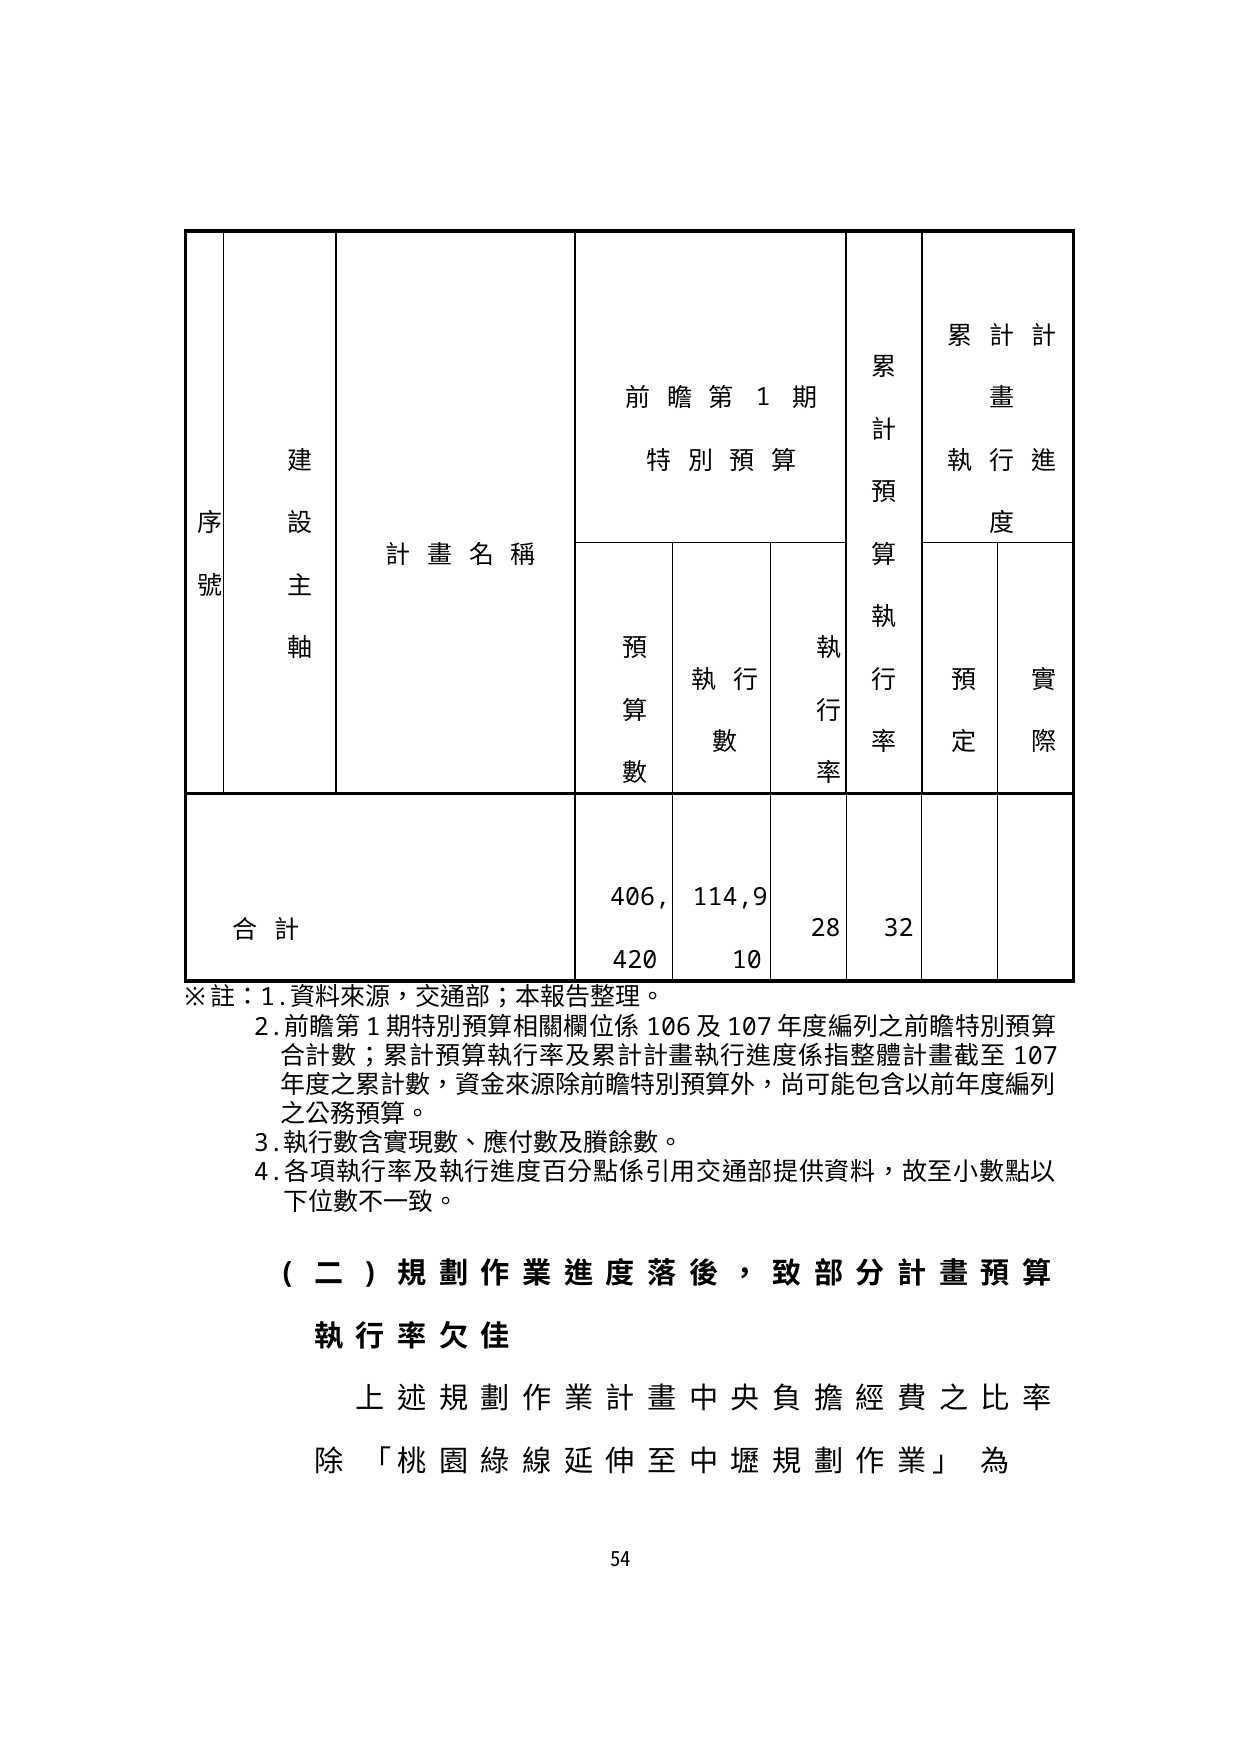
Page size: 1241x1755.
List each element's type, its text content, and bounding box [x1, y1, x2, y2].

table_cell [998, 795, 1072, 979]
text (二)規劃作業進度落後，致部分計畫預算執行率欠佳 [242, 1229, 1058, 1354]
text 4.各項執行率及執行進度百分點係引用交通部提供資料，故至小數點以下位數不一致。 [254, 1157, 1058, 1216]
text 3.執行數含實現數、應付數及賸餘數。 [254, 1128, 1058, 1157]
table_cell 合計 [187, 795, 574, 979]
table_header 建設主軸 [224, 233, 335, 792]
table_cell 預定 [923, 543, 997, 792]
table_cell [922, 795, 997, 979]
table_header 序號 [187, 233, 223, 792]
table_header 累計計畫 執行進度 [923, 233, 1072, 542]
table_header 計畫名稱 [337, 233, 574, 792]
table_header 前瞻第1期特別預算 [576, 233, 845, 542]
table_cell 114,910 [673, 795, 770, 979]
text ※註：1.資料來源，交通部；本報告整理。 [180, 982, 1058, 1012]
table_cell 32 [847, 795, 921, 979]
table_cell 實際 [998, 543, 1072, 792]
table_cell 28 [771, 795, 846, 979]
table_cell 執行數 [673, 543, 770, 792]
text 2.前瞻第1期特別預算相關欄位係106及107年度編列之前瞻特別預算合計數；累計預算執行率及累計計畫執行進度係指整體計畫截至107年度之累計數，資金來源除前瞻特別預算外，尚可能包含以前年度編列之公務預算。 [253, 1012, 1058, 1128]
table_header 累計預算執行率 [847, 233, 921, 792]
table_cell 預算數 [576, 543, 672, 792]
table_cell 406,420 [576, 795, 672, 979]
text 上述規劃作業計畫中央負擔經費之比率除「桃園綠線延伸至中壢規劃作業」為37%外，其餘計畫均介於77%至100%，執行機關包括交通部所屬臺鐵局、鐵道局及臺北市、桃園市、新竹市、臺中市、臺南市、高雄市等地方政府。據交通部資料，前述部分軌道建設規劃作業計畫預算執行率欠佳，主要係因臺鐵局及地方政府等執行機關相關作業進度落後、報核作業延遲或可行性研究尚未經核定等因素所致。 [271, 1354, 1058, 1479]
table_cell 執行率 [771, 543, 845, 792]
